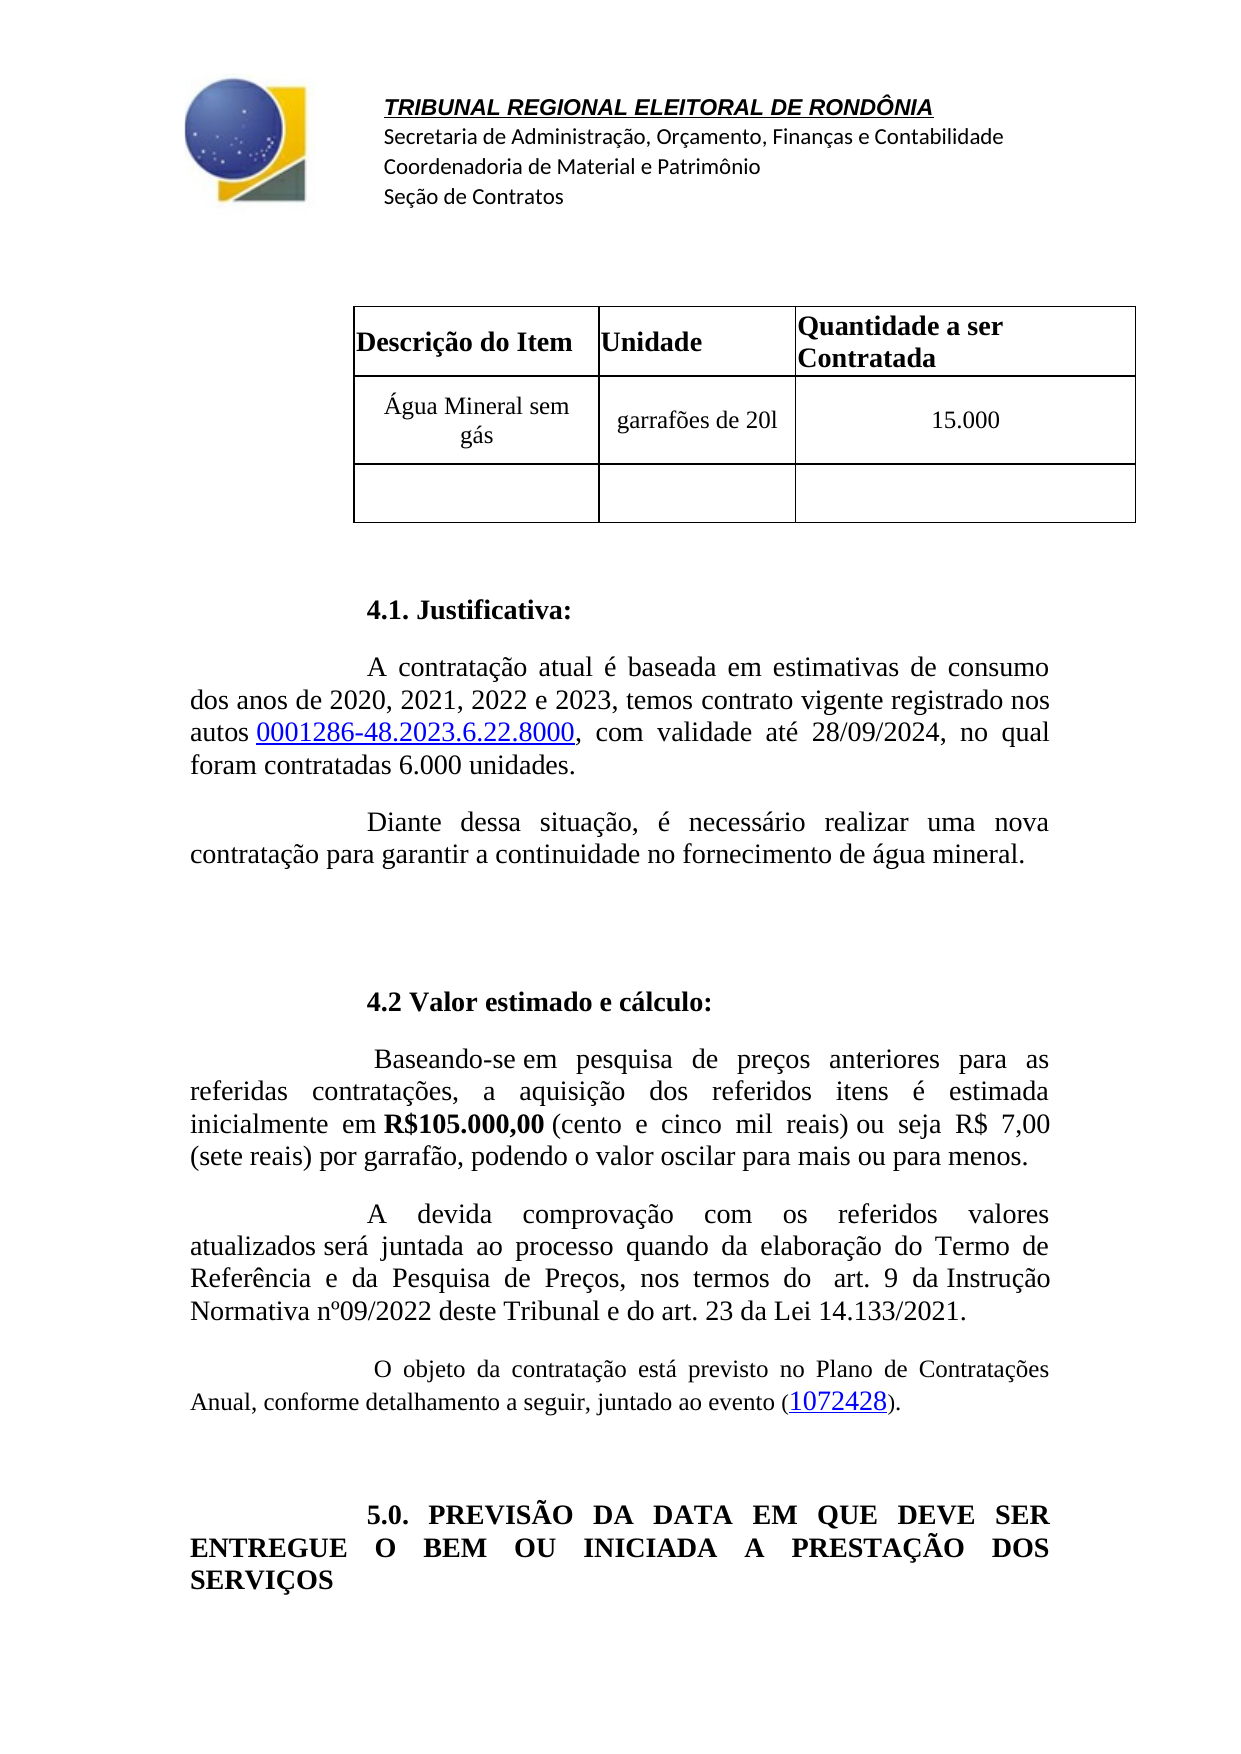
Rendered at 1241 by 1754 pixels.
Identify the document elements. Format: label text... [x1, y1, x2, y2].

text Baseando-se em pesquisa de preços anteriores para as referidas contratações, a aquisição dos referidos itens é estimada inicialmente em R$105.000,00 (cento e cinco mil reais) ou seja R$ 7,00 (sete reais) por garrafão, podendo o valor oscilar para mais ou para menos. [190, 1042, 1051, 1172]
text 4.2 Valor estimado e cálculo: [190, 985, 1051, 1017]
text 4.1. Justificativa: [190, 593, 1051, 626]
table_cell [355, 465, 598, 521]
text A devida comprovação com os referidos valores atualizados será juntada ao processo quando da elaboração do Termo de Referência e da Pesquisa de Preços, nos termos do art. 9 da Instrução Normativa nº09/2022 deste Tribunal e do art. 23 da Lei 14.133/2021. [190, 1197, 1051, 1326]
table_cell garrafões de 20l [600, 377, 795, 463]
text 5.0. PREVISÃO DA DATA EM QUE DEVE SER ENTREGUE O BEM OU INICIADA A PRESTAÇÃO DOS SERVIÇOS [190, 1498, 1051, 1596]
table_cell Água Mineral sem gás [355, 377, 598, 463]
text O objeto da contratação está previsto no Plano de Contratações Anual, conforme detalhamento a seguir, juntado ao evento (1072428). [190, 1351, 1051, 1416]
text Diante dessa situação, é necessário realizar uma nova contratação para garantir a continuidade no fornecimento de água mineral. [190, 805, 1051, 870]
table_header Quantidade a ser Contratada [796, 307, 1135, 375]
table_cell [796, 465, 1135, 521]
text A contratação atual é baseada em estimativas de consumo dos anos de 2020, 2021, 2022 e 2023, temos contrato vigente registrado nos autos 0001286-48.2023.6.22.8000, com validade até 28/09/2024, no qual foram contratadas 6.000 unidades. [190, 651, 1051, 780]
table_cell 15.000 [796, 377, 1135, 463]
table_cell [600, 465, 795, 521]
table_header Unidade [600, 307, 795, 375]
table_header Descrição do Item [355, 307, 598, 375]
